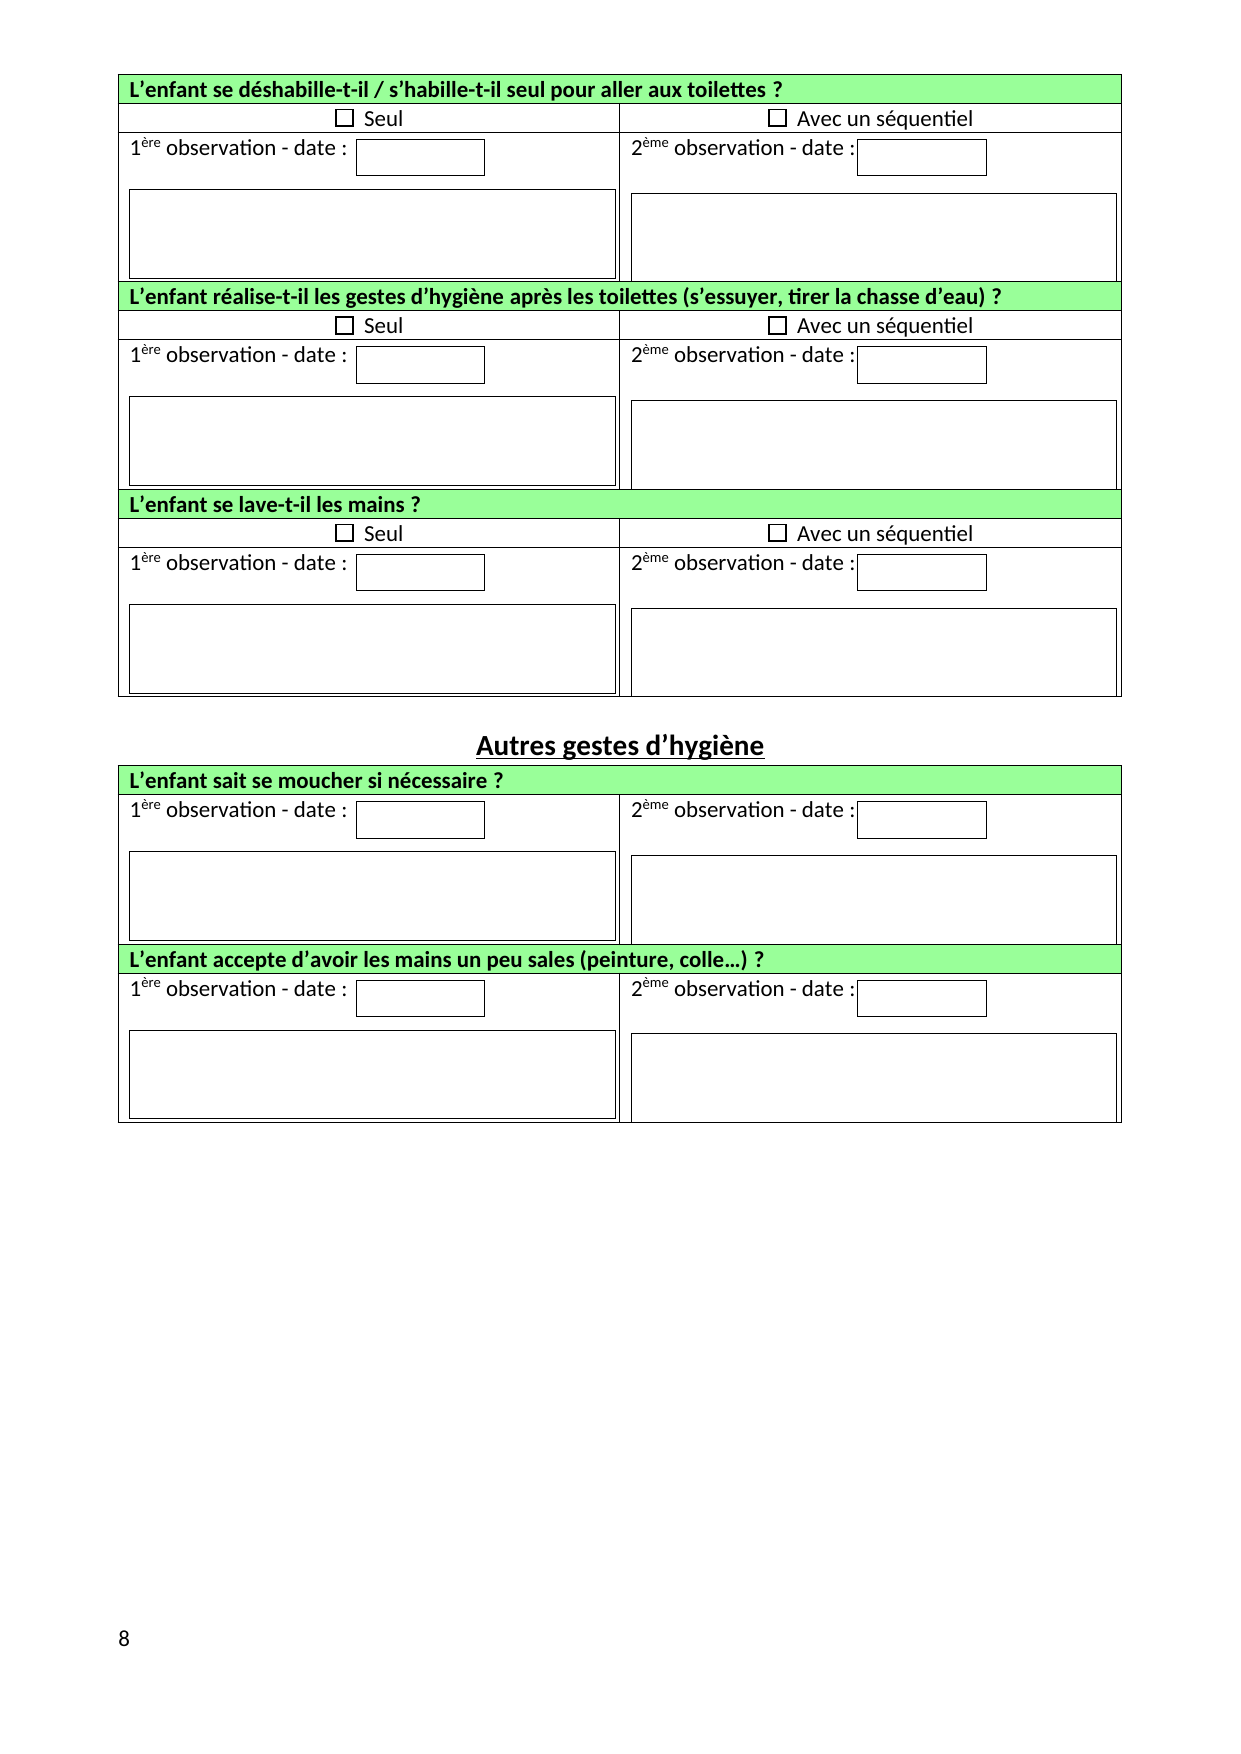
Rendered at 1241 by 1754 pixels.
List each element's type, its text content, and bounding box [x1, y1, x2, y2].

table_cell Seul [119, 311, 619, 339]
table_cell Avec un séquentiel [620, 519, 1121, 547]
table_cell 1ère observation - date : [119, 340, 619, 489]
table_cell L’enfant se déshabille-t-il / s’habille-t-il seul pour aller aux toilettes ? [119, 75, 1121, 103]
table_cell 2ème observation - date : [620, 795, 1121, 944]
table_cell 2ème observation - date : [620, 974, 1121, 1122]
table_cell L’enfant réalise-t-il les gestes d’hygiène après les toilettes (s’essuyer, tirer la chasse d’eau) ? [119, 282, 1121, 310]
table_cell 1ère observation - date : [119, 548, 619, 696]
table_header L’enfant sait se moucher si nécessaire ? [119, 766, 1121, 794]
table_cell Seul [119, 519, 619, 547]
table_cell 2ème observation - date : [620, 133, 1121, 281]
table_cell Avec un séquentiel [620, 104, 1121, 132]
table_cell L’enfant se lave-t-il les mains ? [119, 490, 1121, 518]
table_cell L’enfant accepte d’avoir les mains un peu sales (peinture, colle…) ? [119, 945, 1121, 973]
table_cell 1ère observation - date : [119, 974, 619, 1122]
table_cell 2ème observation - date : [620, 340, 1121, 489]
table_cell Seul [119, 104, 619, 132]
text Autres gestes d’hygiène [118, 727, 1122, 763]
table_cell Avec un séquentiel [620, 311, 1121, 339]
table_cell 1ère observation - date : [119, 133, 619, 281]
table_cell 1ère observation - date : [119, 795, 619, 944]
table_cell 2ème observation - date : [620, 548, 1121, 696]
